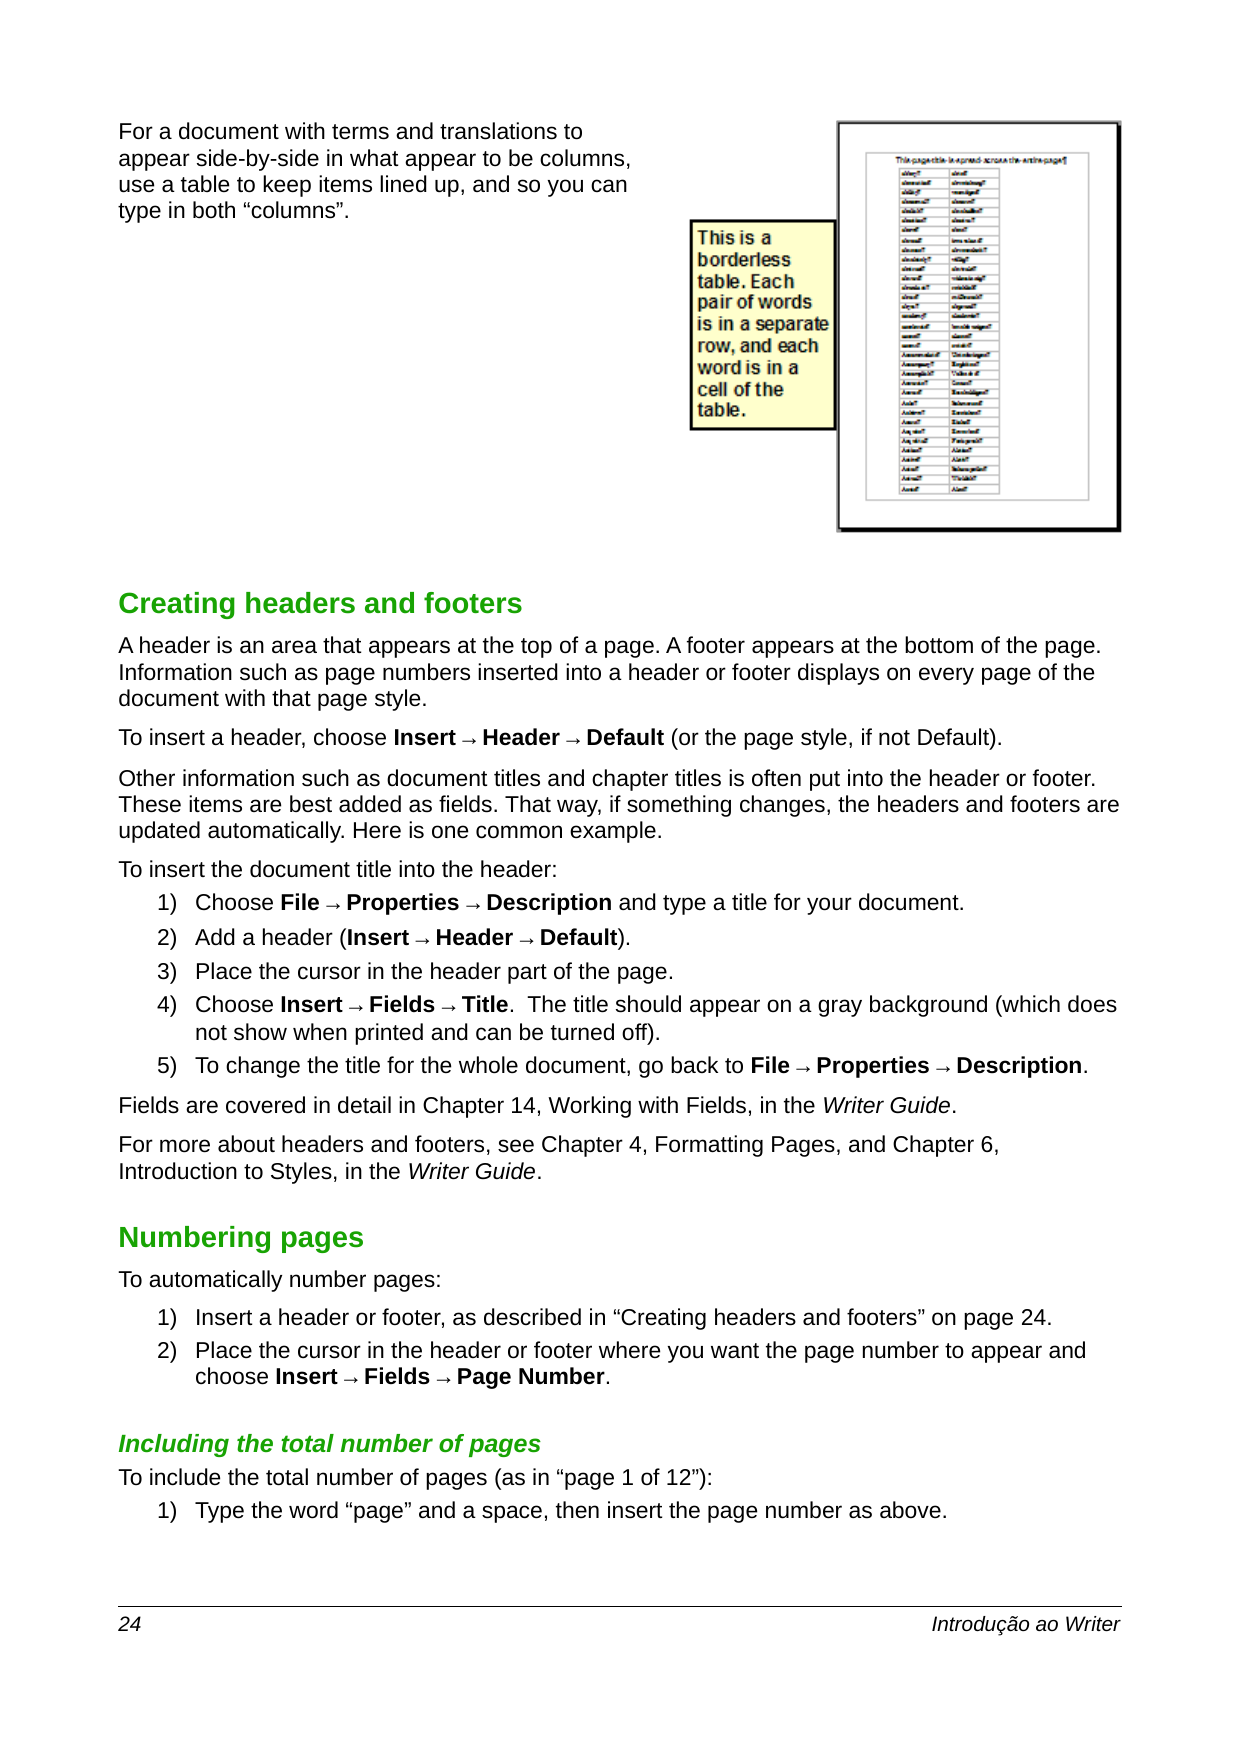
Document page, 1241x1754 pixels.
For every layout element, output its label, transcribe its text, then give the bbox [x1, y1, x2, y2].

subtitle Numbering pages [118, 1219, 1122, 1253]
table_cell [651, 118, 1126, 563]
list Choose File → Properties → Description and type a title for your document. [177, 889, 1122, 917]
picture [687, 118, 1126, 534]
text To insert a header, choose Insert → Header → Default (or the page style, if not Default). [118, 724, 1122, 752]
table_cell For a document with terms and translations to appear side-by-side in what appear to be columns, use a table to keep items lined up, and so you can type in both “columns”. [118, 118, 651, 563]
list Insert a header or footer, as described in “Creating headers and footers” on page 24. [177, 1304, 1122, 1331]
list To insert the document title into the header: [118, 856, 1122, 882]
text Fields are covered in detail in Chapter 14, Working with Fields, in the Writer Guide. [118, 1092, 1122, 1119]
text To automatically number pages: [118, 1266, 1122, 1292]
subtitle Creating headers and footers [118, 586, 1122, 620]
list To include the total number of pages (as in “page 1 of 12”): [118, 1464, 1122, 1491]
text A header is an area that appears at the top of a page. A footer appears at the bottom of the page. Information such as page numbers inserted into a header or footer displays on every page of the document with that page style. [118, 632, 1122, 711]
list Choose Insert → Fields → Title. The title should appear on a gray background (which does not show when printed and can be turned off). [177, 991, 1122, 1045]
list Place the cursor in the header or footer where you want the page number to appear and choose Insert → Fields → Page Number. [177, 1337, 1122, 1392]
list Place the cursor in the header part of the page. [177, 958, 1122, 984]
list Add a header (Insert → Header → Default). [177, 923, 1122, 952]
text For more about headers and footers, see Chapter 4, Formatting Pages, and Chapter 6, Introduction to Styles, in the Writer Guide. [118, 1131, 1122, 1184]
text Other information such as document titles and chapter titles is often put into the header or footer. These items are best added as fields. That way, if something changes, the headers and footers are updated automatically. Here is one common example. [118, 764, 1122, 844]
list To change the title for the whole document, go back to File → Properties → Description. [177, 1052, 1122, 1080]
subtitle Including the total number of pages [118, 1429, 1122, 1458]
list Type the word “page” and a space, then insert the page number as above. [177, 1497, 1122, 1523]
